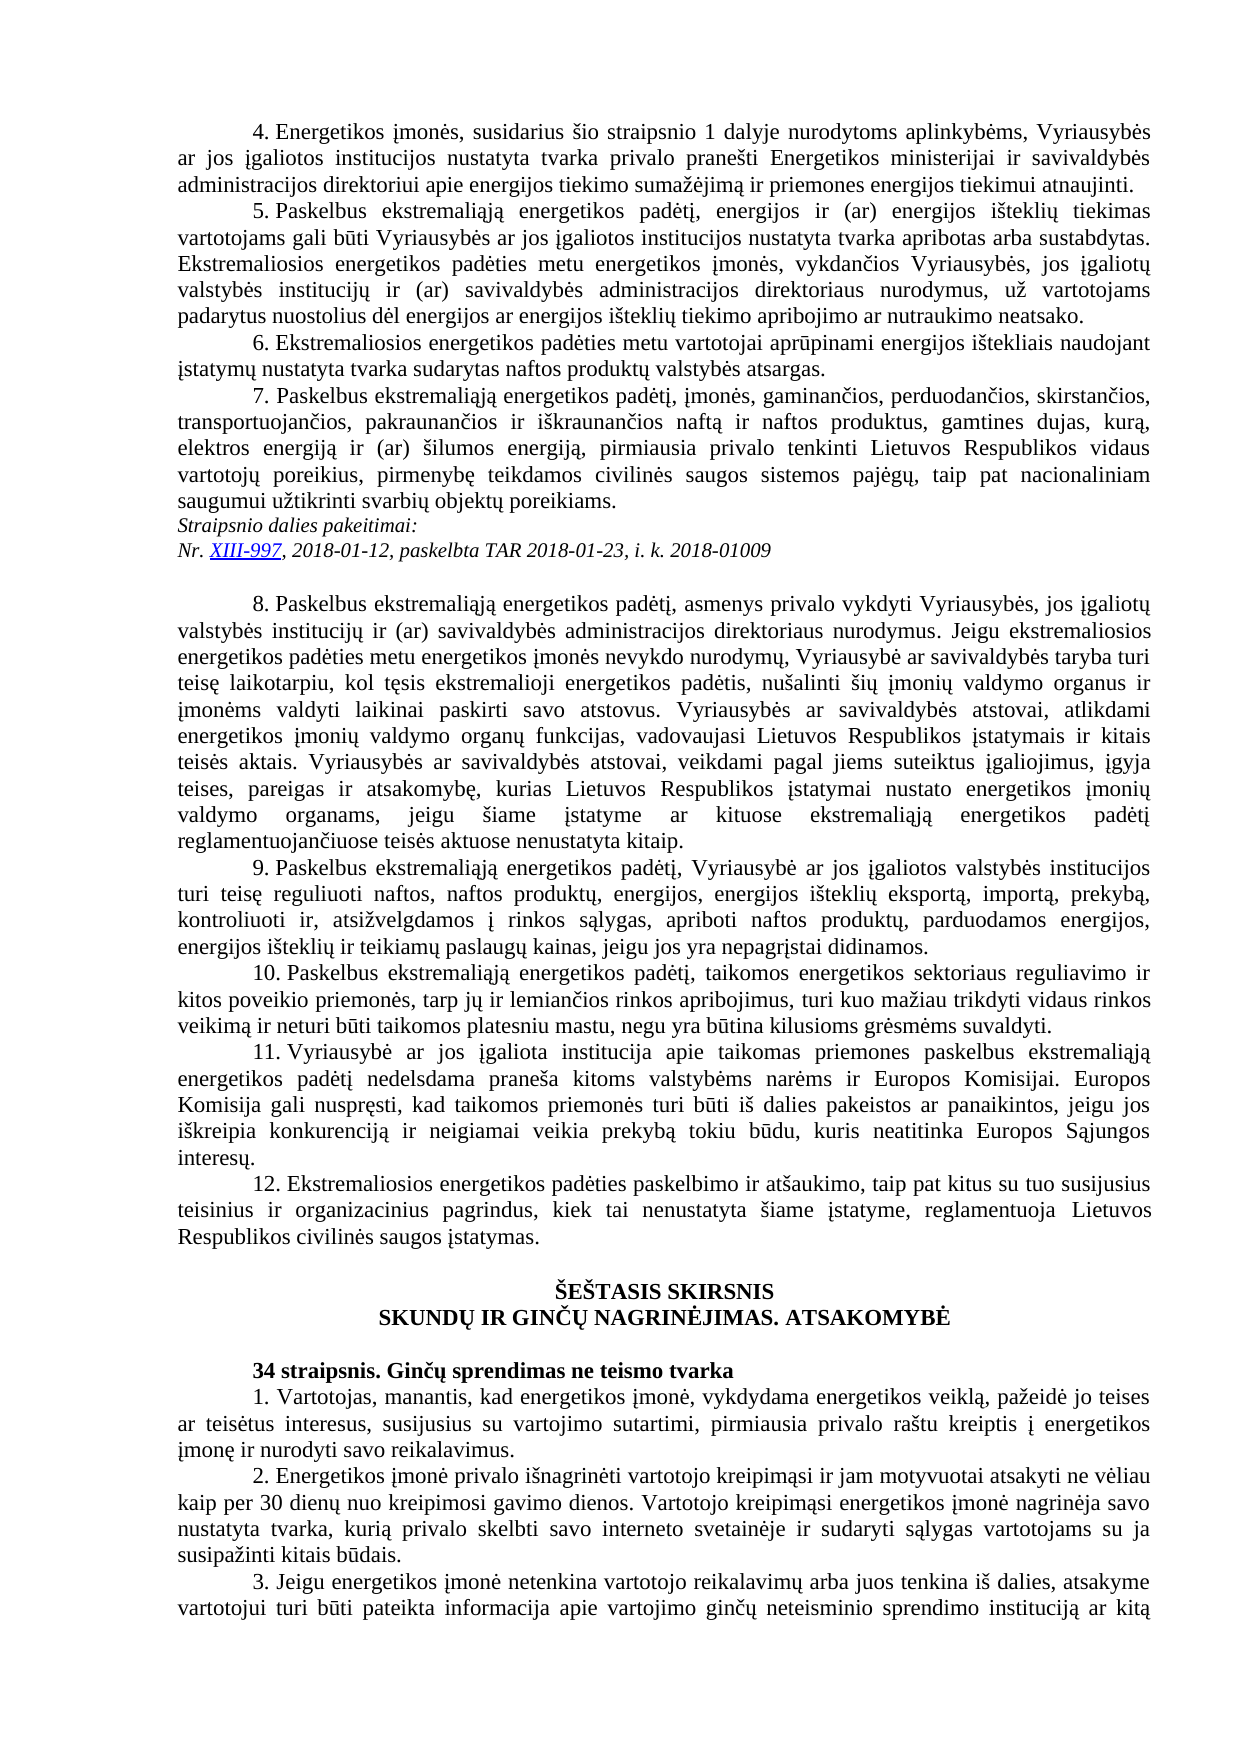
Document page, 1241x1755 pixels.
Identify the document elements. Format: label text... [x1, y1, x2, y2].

text 2. Energetikos įmonė privalo išnagrinėti vartotojo kreipimąsi ir jam motyvuotai atsakyti ne vėliau kaip per 30 dienų nuo kreipimosi gavimo dienos. Vartotojo kreipimąsi energetikos įmonė nagrinėja savo nustatyta tvarka, kurią privalo skelbti savo interneto svetainėje ir sudaryti sąlygas vartotojams su ja susipažinti kitais būdais. [177, 1462, 1152, 1568]
text 7. Paskelbus ekstremaliąją energetikos padėtį, įmonės, gaminančios, perduodančios, skirstančios, transportuojančios, pakraunančios ir iškraunančios naftą ir naftos produktus, gamtines dujas, kurą, elektros energiją ir (ar) šilumos energiją, pirmiausia privalo tenkinti Lietuvos Respublikos vidaus vartotojų poreikius, pirmenybę teikdamos civilinės saugos sistemos pajėgų, taip pat nacionaliniam saugumui užtikrinti svarbių objektų poreikiams. [177, 382, 1152, 513]
text 5. Paskelbus ekstremaliąją energetikos padėtį, energijos ir (ar) energijos išteklių tiekimas vartotojams gali būti Vyriausybės ar jos įgaliotos institucijos nustatyta tvarka apribotas arba sustabdytas. Ekstremaliosios energetikos padėties metu energetikos įmonės, vykdančios Vyriausybės, jos įgaliotų valstybės institucijų ir (ar) savivaldybės administracijos direktoriaus nurodymus, už vartotojams padarytus nuostolius dėl energijos ar energijos išteklių tiekimo apribojimo ar nutraukimo neatsako. [177, 197, 1152, 329]
text 9. Paskelbus ekstremaliąją energetikos padėtį, Vyriausybė ar jos įgaliotos valstybės institucijos turi teisę reguliuoti naftos, naftos produktų, energijos, energijos išteklių eksportą, importą, prekybą, kontroliuoti ir, atsižvelgdamos į rinkos sąlygas, apriboti naftos produktų, parduodamos energijos, energijos išteklių ir teikiamų paslaugų kainas, jeigu jos yra nepagrįstai didinamos. [177, 854, 1152, 959]
text 34 straipsnis. Ginčų sprendimas ne teismo tvarka [177, 1357, 1152, 1383]
text 10. Paskelbus ekstremaliąją energetikos padėtį, taikomos energetikos sektoriaus reguliavimo ir kitos poveikio priemonės, tarp jų ir lemiančios rinkos apribojimus, turi kuo mažiau trikdyti vidaus rinkos veikimą ir neturi būti taikomos platesniu mastu, negu yra būtina kilusioms grėsmėms suvaldyti. [177, 959, 1152, 1038]
text 12. Ekstremaliosios energetikos padėties paskelbimo ir atšaukimo, taip pat kitus su tuo susijusius teisinius ir organizacinius pagrindus, kiek tai nenustatyta šiame įstatyme, reglamentuoja Lietuvos Respublikos civilinės saugos įstatymas. [177, 1170, 1152, 1249]
text 11. Vyriausybė ar jos įgaliota institucija apie taikomas priemones paskelbus ekstremaliąją energetikos padėtį nedelsdama praneša kitoms valstybėms narėms ir Europos Komisijai. Europos Komisija gali nuspręsti, kad taikomos priemonės turi būti iš dalies pakeistos ar panaikintos, jeigu jos iškreipia konkurenciją ir neigiamai veikia prekybą tokiu būdu, kuris neatitinka Europos Sąjungos interesų. [177, 1038, 1152, 1170]
text Nr. XIII-997, 2018-01-12, paskelbta TAR 2018-01-23, i. k. 2018-01009 [177, 537, 1152, 562]
text 8. Paskelbus ekstremaliąją energetikos padėtį, asmenys privalo vykdyti Vyriausybės, jos įgaliotų valstybės institucijų ir (ar) savivaldybės administracijos direktoriaus nurodymus. Jeigu ekstremaliosios energetikos padėties metu energetikos įmonės nevykdo nurodymų, Vyriausybė ar savivaldybės taryba turi teisę laikotarpiu, kol tęsis ekstremalioji energetikos padėtis, nušalinti šių įmonių valdymo organus ir įmonėms valdyti laikinai paskirti savo atstovus. Vyriausybės ar savivaldybės atstovai, atlikdami energetikos įmonių valdymo organų funkcijas, vadovaujasi Lietuvos Respublikos įstatymais ir kitais teisės aktais. Vyriausybės ar savivaldybės atstovai, veikdami pagal jiems suteiktus įgaliojimus, įgyja teises, pareigas ir atsakomybę, kurias Lietuvos Respublikos įstatymai nustato energetikos įmonių valdymo organams, jeigu šiame įstatyme ar kituose ekstremaliąją energetikos padėtį reglamentuojančiuose teisės aktuose nenustatyta kitaip. [177, 590, 1152, 854]
text 6. Ekstremaliosios energetikos padėties metu vartotojai aprūpinami energijos ištekliais naudojant įstatymų nustatyta tvarka sudarytas naftos produktų valstybės atsargas. [177, 329, 1152, 382]
text 3. Jeigu energetikos įmonė netenkina vartotojo reikalavimų arba juos tenkina iš dalies, atsakyme vartotojui turi būti pateikta informacija apie vartojimo ginčų neteisminio sprendimo instituciją ar kitą [177, 1568, 1152, 1621]
text ŠEŠTASIS SKIRSNIS [177, 1278, 1152, 1304]
text Straipsnio dalies pakeitimai: [177, 513, 1152, 537]
text 1. Vartotojas, manantis, kad energetikos įmonė, vykdydama energetikos veiklą, pažeidė jo teises ar teisėtus interesus, susijusius su vartojimo sutartimi, pirmiausia privalo raštu kreiptis į energetikos įmonę ir nurodyti savo reikalavimus. [177, 1383, 1152, 1462]
text SKUNDŲ IR GINČŲ NAGRINĖJIMAS. atsakomybė [177, 1304, 1152, 1331]
text 4. Energetikos įmonės, susidarius šio straipsnio 1 dalyje nurodytoms aplinkybėms, Vyriausybės ar jos įgaliotos institucijos nustatyta tvarka privalo pranešti Energetikos ministerijai ir savivaldybės administracijos direktoriui apie energijos tiekimo sumažėjimą ir priemones energijos tiekimui atnaujinti. [177, 118, 1152, 197]
